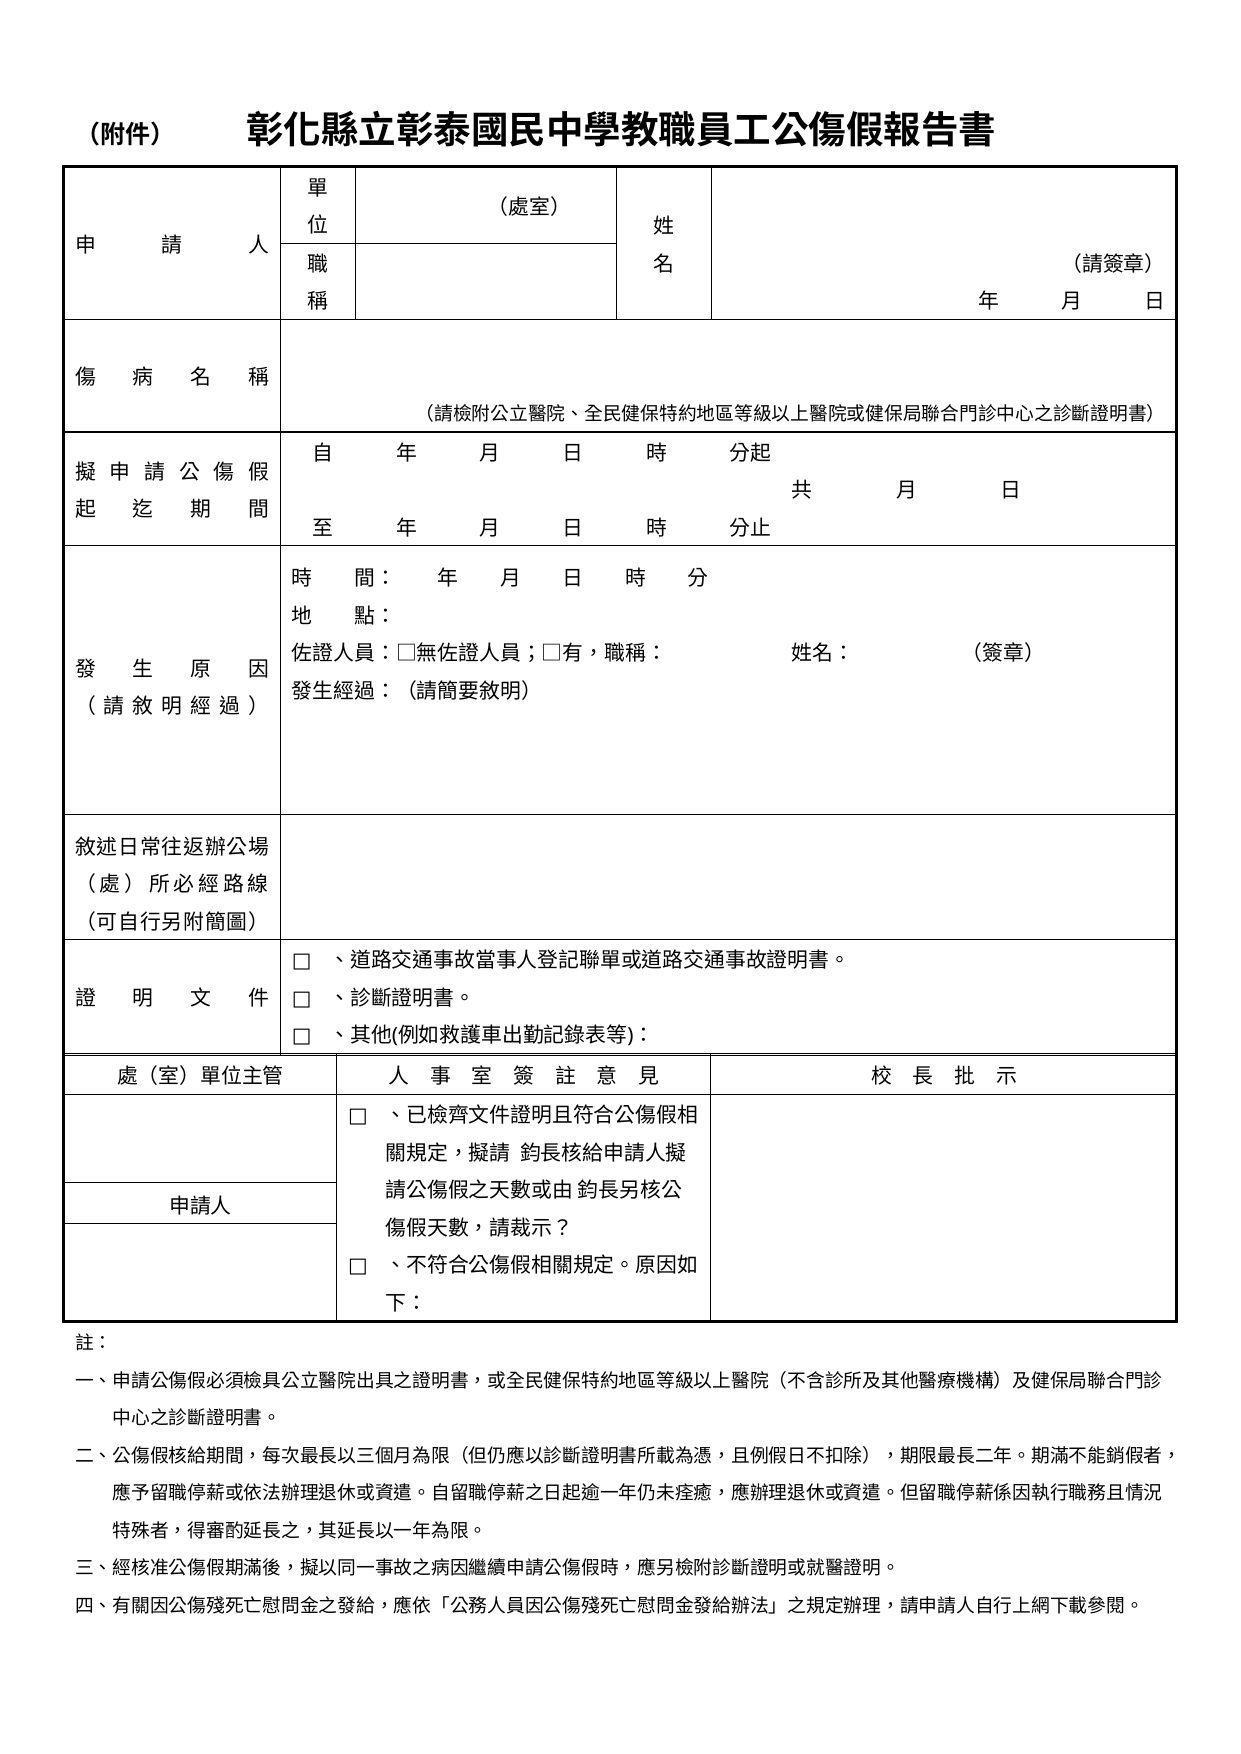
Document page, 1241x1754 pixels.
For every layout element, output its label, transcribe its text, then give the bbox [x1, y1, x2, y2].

table_cell [711, 1095, 1175, 1320]
table_cell 申請人 [65, 1183, 336, 1223]
text 註： [75, 1323, 1165, 1360]
table_cell 時 間： 年 月 日 時 分 地 點： 佐證人員：□無佐證人員；□有，職稱： 姓名： （簽章） 發生經過：（請簡要敘明） [281, 546, 1175, 813]
table_cell 敘述日常往返辦公場（處）所必經路線 （可自行另附簡圖） [65, 815, 280, 939]
table_header （請簽章） 年 月 日 [712, 168, 1175, 319]
table_cell 證明文件 [65, 940, 280, 1052]
table_cell [65, 1095, 336, 1182]
table_cell 傷病名稱 [65, 320, 280, 431]
table_cell 、已檢齊文件證明且符合公傷假相關規定，擬請 鈞長核給申請人擬請公傷假之天數或由 鈞長另核公傷假天數，請裁示？ 、不符合公傷假相關規定。原因如下： [337, 1095, 710, 1320]
table_cell 校 長 批 示 [711, 1056, 1175, 1094]
table_cell （請檢附公立醫院、全民健保特約地區等級以上醫院或健保局聯合門診中心之診斷證明書） [281, 320, 1175, 431]
table_cell 人 事 室 簽 註 意 見 [337, 1056, 710, 1094]
table_header 姓 名 [617, 168, 711, 319]
table_cell [356, 244, 616, 319]
table_header 單 位 [281, 168, 355, 243]
table_header （處室） [356, 168, 616, 243]
text 二、公傷假核給期間，每次最長以三個月為限（但仍應以診斷證明書所載為憑，且例假日不扣除），期限最長二年。期滿不能銷假者，應予留職停薪或依法辦理退休或資遣。自留職停薪之日起逾一年仍未痊癒，應辦理退休或資遣。但留職停薪係因執行職務且情況特殊者，得審酌延長之，其延長以一年為限。 [75, 1435, 1165, 1548]
table_cell 處（室）單位主管 [65, 1056, 336, 1094]
table_cell 職 稱 [281, 244, 355, 319]
table_cell 、道路交通事故當事人登記聯單或道路交通事故證明書。 、診斷證明書。 、其他(例如救護車出勤記錄表等)： [281, 940, 1175, 1052]
table_cell [281, 815, 1175, 939]
text 一、申請公傷假必須檢具公立醫院出具之證明書，或全民健保特約地區等級以上醫院（不含診所及其他醫療機構）及健保局聯合門診中心之診斷證明書。 [75, 1360, 1165, 1435]
table_cell 自 年 月 日 時 分起 共 月 日 至 年 月 日 時 分止 [281, 433, 1175, 545]
table_cell [65, 1224, 336, 1320]
text （附件） 彰化縣立彰泰國民中學教職員工公傷假報告書 [75, 89, 1165, 164]
table_cell 發生原因 （請敘明經過） [65, 546, 280, 813]
text 三、經核准公傷假期滿後，擬以同一事故之病因繼續申請公傷假時，應另檢附診斷證明或就醫證明。 [75, 1548, 1165, 1585]
table_cell 擬申請公傷假 起迄期間 [65, 433, 280, 545]
text 四、有關因公傷殘死亡慰問金之發給，應依「公務人員因公傷殘死亡慰問金發給辦法」之規定辦理，請申請人自行上網下載參閱。 [75, 1585, 1165, 1623]
table_header 申請人 [65, 168, 280, 319]
